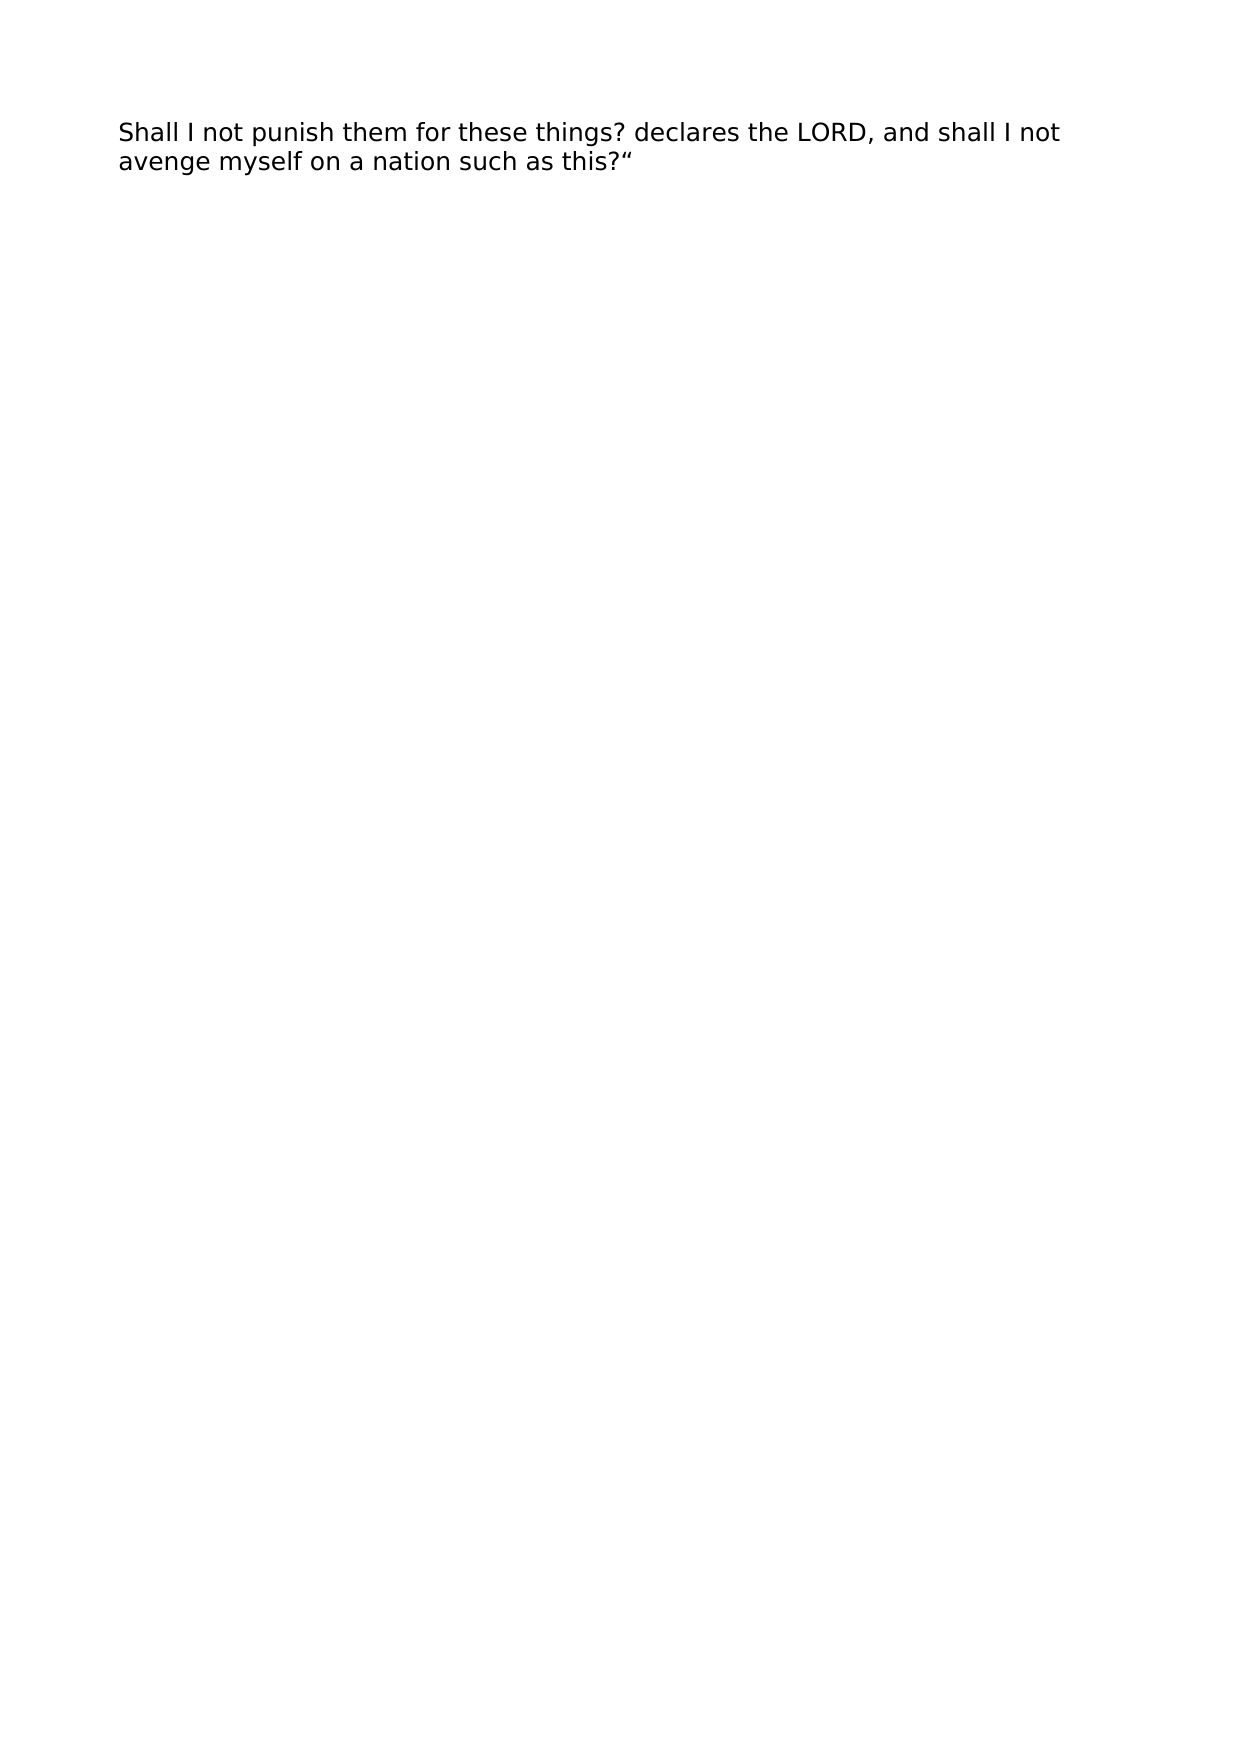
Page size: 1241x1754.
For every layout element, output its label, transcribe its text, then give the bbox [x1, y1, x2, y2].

text Shall I not punish them for these things? declares the LORD, and shall I not avenge myself on a nation such as this?“ [118, 118, 1122, 176]
